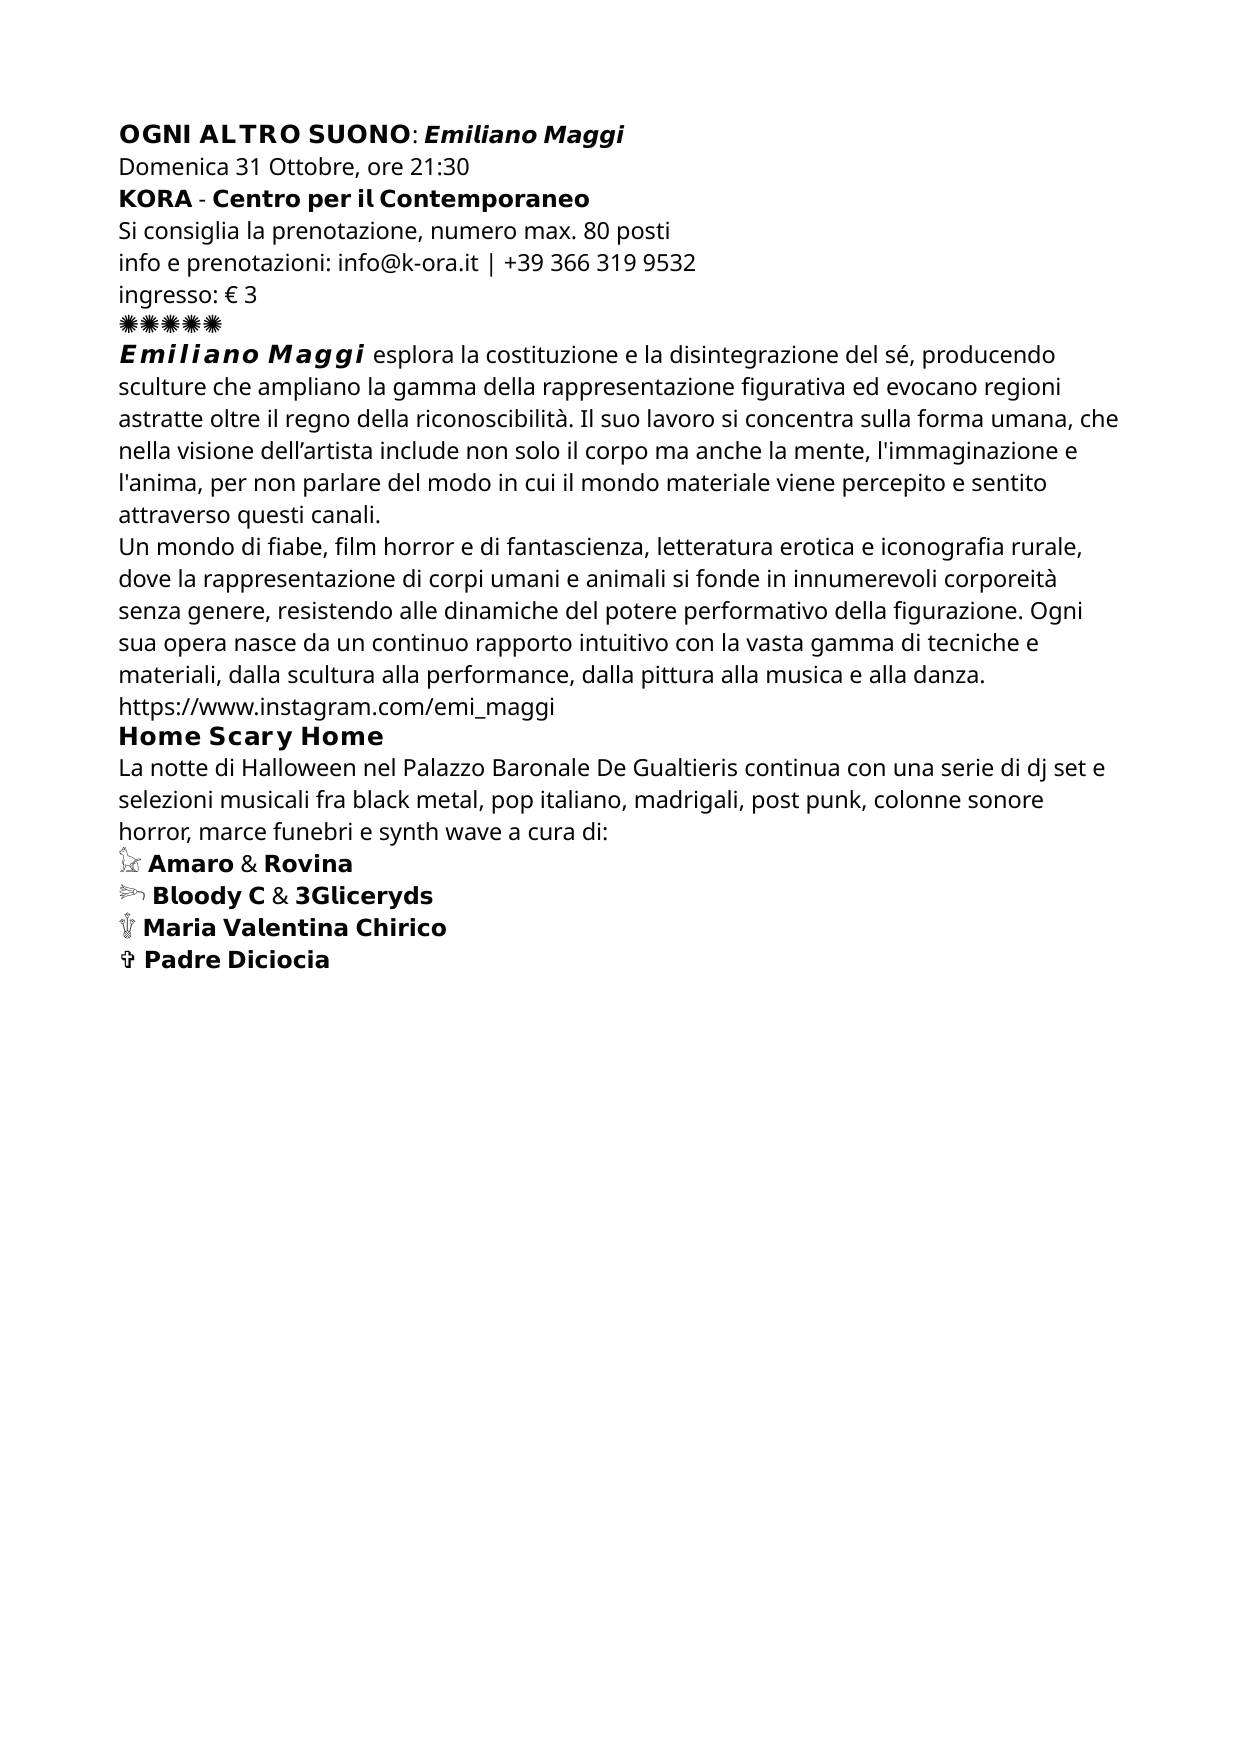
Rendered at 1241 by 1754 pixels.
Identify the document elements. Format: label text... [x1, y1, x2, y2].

text 𝙀𝙢𝙞𝙡𝙞𝙖𝙣𝙤 𝙈𝙖𝙜𝙜𝙞 esplora la costituzione e la disintegrazione del sé, producendo sculture che ampliano la gamma della rappresentazione figurativa ed evocano regioni astratte oltre il regno della riconoscibilità. Il suo lavoro si concentra sulla forma umana, che nella visione dell’artista include non solo il corpo ma anche la mente, l'immaginazione e l'anima, per non parlare del modo in cui il mondo materiale viene percepito e sentito attraverso questi canali. Un mondo di fiabe, film horror e di fantascienza, letteratura erotica e iconografia rurale, dove la rappresentazione di corpi umani e animali si fonde in innumerevoli corporeità senza genere, resistendo alle dinamiche del potere performativo della figurazione. Ogni sua opera nasce da un continuo rapporto intuitivo con la vasta gamma di tecniche e materiali, dalla scultura alla performance, dalla pittura alla musica e alla danza. [118, 339, 1122, 691]
text Si consiglia la prenotazione, numero max. 80 posti info e prenotazioni: info@k-ora.it | +39 366 319 9532 ingresso: € 3 [118, 214, 1122, 310]
text https://www.instagram.com/emi_maggi [118, 691, 1122, 722]
text 𓃠 𝗔𝗺𝗮𝗿𝗼 & 𝗥𝗼𝘃𝗶𝗻𝗮 𓆸 𝗕𝗹𝗼𝗼𝗱𝘆 𝗖 & 𝟯𝗚𝗹𝗶𝗰𝗲𝗿𝘆𝗱𝘀 𓇚 𝗠𝗮𝗿𝗶𝗮 𝗩𝗮𝗹𝗲𝗻𝘁𝗶𝗻𝗮 𝗖𝗵𝗶𝗿𝗶𝗰𝗼 ✞ 𝗣𝗮𝗱𝗿𝗲 𝗗𝗶𝗰𝗶𝗼𝗰𝗶𝗮 [118, 847, 1122, 975]
text 𝗛𝗼𝗺𝗲 𝗦𝗰𝗮𝗿𝘆 𝗛𝗼𝗺𝗲 La notte di Halloween nel Palazzo Baronale De Gualtieris continua con una serie di dj set e selezioni musicali fra black metal, pop italiano, madrigali, post punk, colonne sonore horror, marce funebri e synth wave a cura di: [118, 722, 1122, 847]
text ✺✺✺✺✺ [118, 310, 1122, 339]
text 𝗢𝗚𝗡𝗜 𝗔𝗟𝗧𝗥𝗢 𝗦𝗨𝗢𝗡𝗢: 𝙀𝙢𝙞𝙡𝙞𝙖𝙣𝙤 𝙈𝙖𝙜𝙜𝙞 [118, 118, 1122, 150]
text Domenica 31 Ottobre, ore 21:30 𝗞𝗢𝗥𝗔 - 𝗖𝗲𝗻𝘁𝗿𝗼 𝗽𝗲𝗿 𝗶𝗹 𝗖𝗼𝗻𝘁𝗲𝗺𝗽𝗼𝗿𝗮𝗻𝗲𝗼 [118, 150, 1122, 214]
